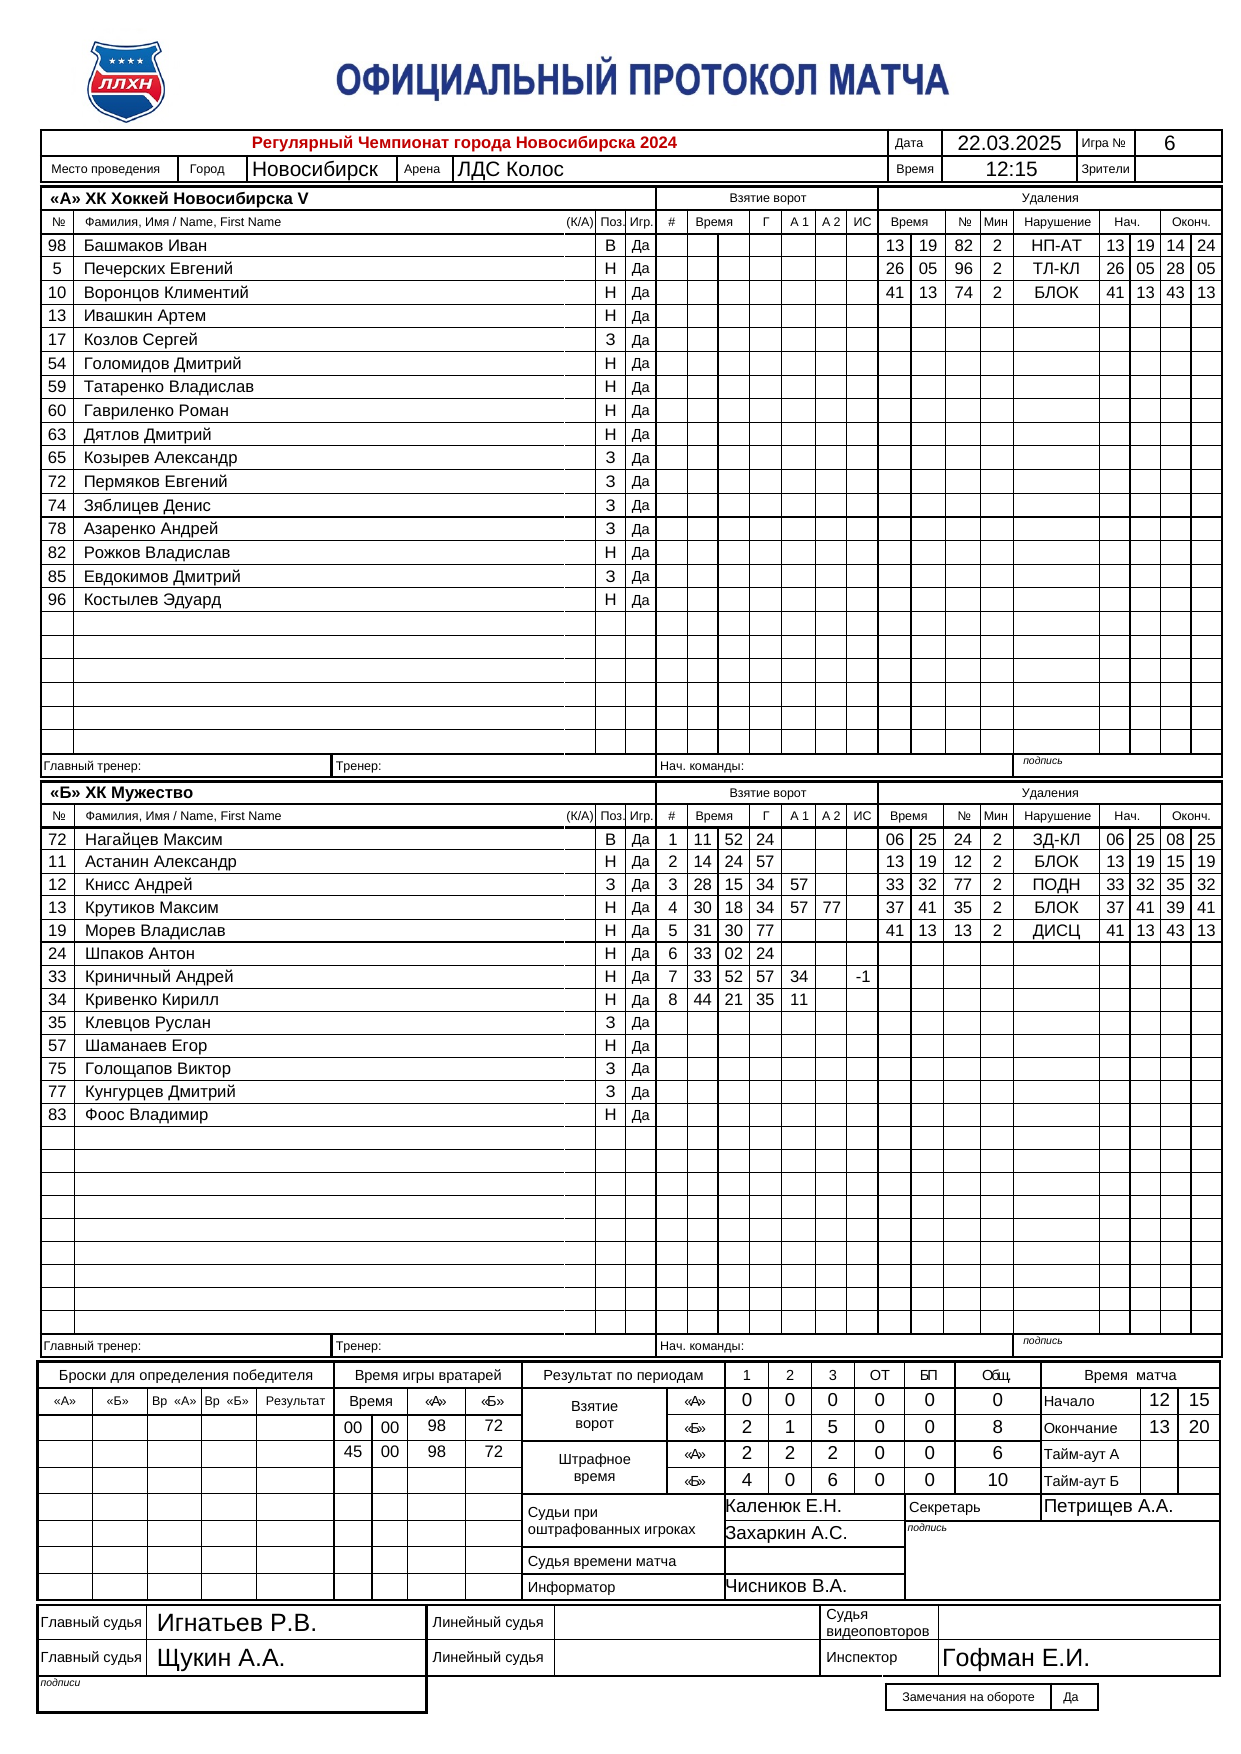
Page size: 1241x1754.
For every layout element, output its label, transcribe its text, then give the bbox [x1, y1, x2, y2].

table_cell [816, 707, 846, 729]
table_cell [750, 281, 781, 303]
table_cell Да [626, 541, 655, 564]
table_cell 39 [1161, 896, 1190, 918]
table_cell 77 [816, 896, 846, 918]
table_cell [750, 518, 781, 540]
table_cell [657, 518, 687, 540]
table_cell 35 [1161, 874, 1190, 895]
table_header 22.03.2025 [943, 131, 1076, 155]
table_cell [750, 659, 781, 682]
table_cell [75, 1219, 564, 1241]
table_cell [912, 541, 945, 564]
table_cell [750, 612, 781, 634]
table_cell [335, 1574, 371, 1599]
table_cell [42, 612, 73, 634]
table_cell [944, 1219, 980, 1241]
table_cell [565, 707, 595, 729]
table_cell 13 [912, 281, 945, 303]
table_cell [719, 376, 749, 398]
table_cell [626, 612, 655, 634]
table_cell [782, 305, 815, 327]
table_cell 24 [42, 943, 74, 964]
table_cell 45 [335, 1441, 371, 1467]
table_cell [816, 850, 846, 872]
table_cell [719, 305, 749, 327]
table_cell [657, 281, 687, 303]
table_cell [912, 470, 945, 493]
table_cell [750, 470, 781, 493]
table_cell [816, 423, 846, 445]
table_cell [657, 1265, 687, 1287]
table_cell Фоос Владимир [75, 1104, 564, 1126]
table_cell [912, 707, 945, 729]
table_cell [750, 588, 781, 611]
table_cell [847, 1242, 877, 1264]
table_cell [1131, 730, 1160, 753]
table_cell 13 [1141, 1415, 1177, 1440]
table_cell З [596, 565, 625, 587]
table_cell [1192, 1173, 1221, 1195]
table_cell [719, 1012, 749, 1033]
table_cell [1192, 541, 1221, 564]
table_cell [688, 328, 717, 351]
table_cell [782, 565, 815, 587]
table_cell [847, 1012, 877, 1033]
table_cell [428, 1677, 882, 1711]
table_cell [912, 352, 945, 374]
table_cell [202, 1468, 256, 1493]
table_cell [565, 896, 595, 918]
table_cell [202, 1547, 256, 1573]
table_cell [782, 659, 815, 682]
table_cell [565, 1081, 595, 1103]
table_cell Инспектор [821, 1640, 938, 1675]
table_cell [75, 1196, 564, 1218]
table_cell Крутиков Максим [75, 896, 564, 918]
table_cell [912, 1265, 943, 1287]
table_cell [1100, 328, 1129, 351]
table_cell [1161, 612, 1190, 634]
table_cell [688, 541, 717, 564]
table_cell [657, 1311, 687, 1333]
table_cell [565, 423, 595, 445]
table_cell [1014, 636, 1099, 658]
table_cell 05 [912, 257, 945, 280]
table_cell 00 [373, 1416, 407, 1440]
table_cell 43 [1161, 920, 1190, 941]
table_cell [596, 1242, 625, 1264]
table_cell № [42, 805, 74, 826]
table_cell Нач. команды: [657, 1335, 1012, 1356]
table_cell [1131, 683, 1160, 706]
table_cell [816, 541, 846, 564]
table_cell 06 [879, 829, 910, 849]
table_cell З [596, 470, 625, 493]
table_cell Линейный судья [428, 1606, 554, 1639]
table_cell [202, 1494, 256, 1520]
table_cell 33 [42, 966, 74, 987]
table_cell 13 [1192, 281, 1221, 303]
table_cell [847, 423, 877, 445]
table_cell [847, 1219, 877, 1241]
table_cell [657, 1242, 687, 1264]
table_cell [257, 1468, 333, 1493]
table_cell [782, 1242, 815, 1264]
table_cell [1100, 1081, 1129, 1103]
table_cell [565, 399, 595, 422]
table_cell [688, 1288, 717, 1310]
table_cell [75, 1311, 564, 1333]
table_cell [719, 470, 749, 493]
table_cell [879, 1196, 910, 1218]
table_cell Рожков Владислав [74, 541, 564, 564]
table_cell [750, 1265, 781, 1287]
table_cell [719, 1035, 749, 1057]
table_cell [1131, 1196, 1160, 1218]
table_cell Город [179, 157, 246, 181]
table_cell [42, 1196, 74, 1218]
table_cell [782, 352, 815, 374]
table_cell 5 [42, 257, 73, 280]
table_cell Евдокимов Дмитрий [74, 565, 564, 587]
table_cell [42, 1288, 74, 1310]
table_cell [42, 1311, 74, 1333]
table_cell [565, 518, 595, 540]
table_cell 72 [466, 1416, 521, 1440]
table_cell [1014, 612, 1099, 634]
table_cell [750, 707, 781, 729]
table_cell [912, 1196, 943, 1218]
table_cell [1014, 518, 1099, 540]
table_cell Башмаков Иван [74, 235, 564, 256]
table_cell [1014, 1196, 1099, 1218]
table_cell Главный судья [39, 1606, 146, 1639]
table_cell [912, 328, 945, 351]
table_cell [912, 1035, 943, 1057]
table_cell [565, 989, 595, 1011]
table_cell [688, 1104, 717, 1126]
table_cell [944, 1311, 980, 1333]
table_cell [688, 376, 717, 398]
table_cell [879, 352, 910, 374]
table_cell Н [596, 281, 625, 303]
table_cell Захаркин А.С. [726, 1521, 904, 1546]
table_cell Да [626, 494, 655, 516]
table_cell [1161, 1288, 1190, 1310]
table_cell [1100, 1196, 1129, 1218]
table_cell [1192, 1288, 1221, 1310]
table_cell [335, 1494, 371, 1520]
table_cell [42, 659, 73, 682]
table_cell «А» [39, 1389, 92, 1413]
table_cell [1131, 588, 1160, 611]
table_cell [1014, 470, 1099, 493]
table_cell [944, 1173, 980, 1195]
table_cell 41 [1100, 920, 1129, 941]
table_cell 0 [905, 1415, 954, 1440]
table_cell [596, 707, 625, 729]
table_header Удаления [879, 188, 1221, 209]
table_cell 19 [42, 920, 74, 941]
table_cell [782, 943, 815, 964]
table_cell [626, 707, 655, 729]
table_cell [75, 1127, 564, 1149]
table_cell 41 [879, 281, 910, 303]
table_cell [879, 541, 910, 564]
table_cell 72 [466, 1441, 521, 1467]
table_cell [981, 1265, 1013, 1287]
table_cell 54 [42, 352, 73, 374]
table_cell [555, 1606, 819, 1639]
table_cell [555, 1640, 819, 1675]
table_cell А 1 [782, 211, 815, 233]
table_cell [879, 518, 910, 540]
table_cell [565, 1265, 595, 1287]
table_cell [74, 730, 564, 753]
table_cell [847, 399, 877, 422]
table_cell 13 [42, 896, 74, 918]
table_cell [879, 1311, 910, 1333]
table_cell [944, 1265, 980, 1287]
table_cell [565, 1035, 595, 1057]
table_cell З [596, 518, 625, 540]
table_cell [719, 518, 749, 540]
table_cell Козырев Александр [74, 446, 564, 469]
table_cell [335, 1547, 371, 1573]
table_cell [1131, 1035, 1160, 1057]
table_cell [42, 1242, 74, 1264]
table_header Взятие ворот [657, 188, 877, 209]
table_cell 34 [750, 874, 781, 895]
table_cell [981, 376, 1013, 398]
table_cell Начало [1042, 1389, 1140, 1413]
table_header БП [905, 1363, 954, 1387]
table_cell [1100, 352, 1129, 374]
table_cell [879, 1242, 910, 1264]
table_cell [1100, 305, 1129, 327]
table_cell 6 [657, 943, 687, 964]
table_cell Взятие ворот [523, 1389, 666, 1440]
table_cell 77 [750, 920, 781, 941]
table_cell [816, 1150, 846, 1172]
table_cell [202, 1416, 256, 1440]
table_cell [912, 423, 945, 445]
table_cell 0 [855, 1415, 904, 1440]
table_cell [1131, 305, 1160, 327]
table_cell [816, 305, 846, 327]
table_cell [1192, 989, 1221, 1011]
table_cell [879, 565, 910, 587]
table_cell 13 [879, 235, 910, 256]
table_cell [981, 446, 1013, 469]
table_cell Тренер: [333, 1335, 655, 1356]
table_cell Татаренко Владислав [74, 376, 564, 398]
table_cell Да [626, 257, 655, 280]
table_cell [782, 636, 815, 658]
table_cell Да [626, 565, 655, 587]
table_cell 2 [726, 1415, 768, 1440]
table_cell 19 [912, 235, 945, 256]
table_cell [944, 966, 980, 987]
table_cell [1161, 494, 1190, 516]
table_cell [657, 305, 687, 327]
table_cell [688, 257, 717, 280]
table_cell [912, 565, 945, 587]
table_cell [565, 829, 595, 849]
table_cell [373, 1521, 407, 1546]
table_header Время матча [1042, 1363, 1219, 1387]
table_cell подпись [1014, 1335, 1221, 1356]
table_cell [981, 659, 1013, 682]
table_cell [782, 1081, 815, 1103]
table_cell [981, 1150, 1013, 1172]
table_cell [981, 1104, 1013, 1126]
table_cell [782, 612, 815, 634]
table_cell 20 [1179, 1415, 1219, 1440]
table_cell [1131, 1242, 1160, 1264]
table_cell [688, 1219, 717, 1241]
table_cell [626, 1311, 655, 1333]
table_cell [946, 565, 980, 587]
table_cell [1161, 1081, 1190, 1103]
table_cell [1131, 1104, 1160, 1126]
table_cell [1131, 1012, 1160, 1033]
table_cell [1192, 352, 1221, 374]
table_cell [981, 1311, 1013, 1333]
table_cell [1192, 376, 1221, 398]
table_cell З [596, 1081, 625, 1103]
table_cell [565, 874, 595, 895]
table_cell Зрители [1078, 157, 1134, 181]
table_cell [1161, 588, 1190, 611]
table_cell [688, 636, 717, 658]
table_header 1 [726, 1363, 768, 1387]
table_cell [719, 1196, 749, 1218]
table_cell [1131, 989, 1160, 1011]
table_cell [565, 588, 595, 611]
table_cell 31 [688, 920, 717, 941]
table_cell [39, 1574, 92, 1599]
table_cell 11 [42, 850, 74, 872]
table_cell «Б» [668, 1415, 724, 1440]
table_cell [981, 1219, 1013, 1241]
table_cell подпись [1014, 755, 1221, 776]
table_cell [946, 470, 980, 493]
table_cell [879, 612, 910, 634]
table_cell [688, 1058, 717, 1079]
table_cell 05 [1192, 257, 1221, 280]
table_cell 0 [769, 1468, 811, 1493]
table_cell [657, 1012, 687, 1033]
table_cell [1100, 612, 1129, 634]
table_cell В [596, 829, 625, 849]
table_cell [944, 1196, 980, 1218]
table_cell [816, 1035, 846, 1057]
table_cell ИС [847, 211, 877, 233]
table_cell [816, 943, 846, 964]
table_cell [847, 896, 877, 918]
table_cell [75, 1242, 564, 1264]
table_cell [1192, 565, 1221, 587]
table_cell [1192, 1035, 1221, 1057]
table_cell [565, 565, 595, 587]
table_cell [750, 1288, 781, 1310]
table_cell [847, 281, 877, 303]
table_cell [1131, 1288, 1160, 1310]
table_cell Информатор [523, 1575, 724, 1599]
table_cell [565, 966, 595, 987]
table_cell [688, 1196, 717, 1218]
table_cell 13 [1100, 235, 1129, 256]
table_cell 25 [1131, 829, 1160, 849]
table_cell [912, 636, 945, 658]
table_cell [719, 1081, 749, 1103]
table_cell [1131, 1081, 1160, 1103]
table_cell [466, 1574, 521, 1599]
table_cell [879, 989, 910, 1011]
table_cell [1192, 494, 1221, 516]
table_cell [879, 1035, 910, 1057]
table_cell [912, 1242, 943, 1264]
table_cell З [596, 328, 625, 351]
table_cell 85 [42, 565, 73, 587]
table_cell [981, 943, 1013, 964]
table_cell Козлов Сергей [74, 328, 564, 351]
table_cell 2 [981, 829, 1013, 849]
table_cell [148, 1441, 201, 1467]
table_cell 57 [750, 850, 781, 872]
table_cell [626, 730, 655, 753]
table_cell [946, 494, 980, 516]
table_cell 2 [981, 874, 1013, 895]
table_cell подпись [906, 1522, 1219, 1599]
table_cell [657, 1127, 687, 1149]
table_cell [719, 636, 749, 658]
table_cell Клевцов Руслан [75, 1012, 564, 1033]
table_cell [596, 1127, 625, 1149]
table_header Броски для определения победителя [39, 1363, 333, 1387]
table_cell 33 [688, 966, 717, 987]
table_cell [1131, 636, 1160, 658]
table_cell 19 [1192, 850, 1221, 872]
table_cell [1100, 1035, 1129, 1057]
table_cell [847, 683, 877, 706]
table_cell 77 [42, 1081, 74, 1103]
table_cell [565, 446, 595, 469]
table_cell Да [626, 518, 655, 540]
table_cell [626, 1288, 655, 1310]
table_cell [1100, 518, 1129, 540]
table_cell [750, 1012, 781, 1033]
table_cell [816, 352, 846, 374]
table_cell [1100, 1058, 1129, 1079]
table_cell [688, 470, 717, 493]
table_cell [750, 423, 781, 445]
table_cell [1100, 588, 1129, 611]
table_cell [1192, 1058, 1221, 1079]
table_cell [879, 588, 910, 611]
table_cell 19 [1131, 850, 1160, 872]
table_cell [879, 494, 910, 516]
table_cell [816, 683, 846, 706]
table_cell [946, 376, 980, 398]
table_cell [565, 612, 595, 634]
table_cell [847, 1196, 877, 1218]
table_cell [782, 850, 815, 872]
table_cell [1100, 966, 1129, 987]
table_cell [688, 1265, 717, 1287]
table_cell Да [626, 829, 655, 849]
table_cell [719, 352, 749, 374]
table_cell 15 [719, 874, 749, 895]
table_cell [816, 1058, 846, 1079]
table_cell [816, 1219, 846, 1241]
table_cell [847, 1288, 877, 1310]
table_cell Игр. [626, 805, 655, 826]
table_cell [912, 1150, 943, 1172]
table_cell 57 [782, 896, 815, 918]
table_cell [74, 683, 564, 706]
table_cell [1131, 352, 1160, 374]
table_cell [1161, 943, 1190, 964]
table_cell Книсс Андрей [75, 874, 564, 895]
table_cell [719, 423, 749, 445]
table_cell [981, 1173, 1013, 1195]
table_cell [657, 659, 687, 682]
table_cell [816, 966, 846, 987]
table_cell [944, 1081, 980, 1103]
table_cell Главный судья [39, 1640, 146, 1675]
table_cell 13 [42, 305, 73, 327]
table_cell [782, 376, 815, 398]
table_cell БЛОК [1014, 850, 1099, 872]
table_cell [1014, 1173, 1099, 1195]
table_cell [719, 659, 749, 682]
table_cell [1161, 305, 1190, 327]
table_cell [946, 518, 980, 540]
table_cell 2 [981, 281, 1013, 303]
table_cell [1100, 1173, 1129, 1195]
table_cell [1192, 943, 1221, 964]
table_cell Нач. [1100, 805, 1160, 826]
table_cell Н [596, 588, 625, 611]
table_cell «А» [408, 1389, 465, 1413]
table_cell 35 [750, 989, 781, 1011]
table_cell Мин [981, 805, 1013, 826]
table_cell Нач. команды: [657, 755, 1012, 776]
table_cell [816, 1311, 846, 1333]
table_cell № [42, 211, 73, 233]
table_cell [912, 659, 945, 682]
table_cell 0 [855, 1442, 904, 1467]
table_cell [1161, 328, 1190, 351]
table_cell [981, 1035, 1013, 1057]
table_cell [816, 829, 846, 849]
table_cell [782, 423, 815, 445]
table_cell 15 [1161, 850, 1190, 872]
table_cell [750, 541, 781, 564]
table_cell [626, 1173, 655, 1195]
table_cell [816, 470, 846, 493]
table_cell [1014, 943, 1099, 964]
table_cell [981, 588, 1013, 611]
table_cell [1161, 966, 1190, 987]
table_cell [1014, 1242, 1099, 1264]
table_cell Да [626, 328, 655, 351]
table_cell [565, 1173, 595, 1195]
table_cell 14 [1161, 235, 1190, 256]
table_cell [750, 257, 781, 280]
table_cell [912, 1127, 943, 1149]
table_cell [657, 1035, 687, 1057]
table_cell [816, 565, 846, 587]
table_cell [879, 1058, 910, 1079]
table_cell [596, 1173, 625, 1195]
table_cell 1 [657, 829, 687, 849]
table_cell [847, 1081, 877, 1103]
table_cell 96 [42, 588, 73, 611]
table_cell [1100, 1311, 1129, 1333]
table_cell [750, 494, 781, 516]
table_cell [626, 636, 655, 658]
table_cell 13 [1100, 850, 1129, 872]
table_cell [626, 1196, 655, 1218]
table_cell [879, 730, 910, 753]
table_cell [782, 1219, 815, 1241]
table_cell [257, 1547, 333, 1573]
table_cell -1 [847, 966, 877, 987]
table_cell 59 [42, 376, 73, 398]
table_cell [408, 1468, 465, 1493]
table_cell 74 [946, 281, 980, 303]
table_cell 72 [42, 829, 74, 849]
table_cell [148, 1574, 201, 1599]
table_cell 19 [912, 850, 943, 872]
table_cell [879, 446, 910, 469]
table_cell [719, 683, 749, 706]
table_cell 25 [1192, 829, 1221, 849]
table_cell [847, 1035, 877, 1057]
table_cell [944, 1058, 980, 1079]
table_cell Н [596, 1035, 625, 1057]
table_cell [981, 707, 1013, 729]
table_cell 74 [42, 494, 73, 516]
table_cell [981, 1012, 1013, 1033]
table_cell [912, 1058, 943, 1079]
table_cell [408, 1494, 465, 1520]
table_cell Гавриленко Роман [74, 399, 564, 422]
table_cell [596, 730, 625, 753]
table_cell [782, 518, 815, 540]
table_cell [565, 920, 595, 941]
table_cell [657, 1081, 687, 1103]
table_cell [74, 612, 564, 634]
table_cell 0 [855, 1468, 904, 1493]
table_cell [657, 1104, 687, 1126]
table_cell Время [879, 211, 945, 233]
table_cell 82 [42, 541, 73, 564]
table_cell [1161, 1127, 1190, 1149]
table_cell Арена [398, 157, 452, 181]
table_cell [1100, 1242, 1129, 1264]
table_cell [981, 966, 1013, 987]
table_cell [816, 920, 846, 941]
table_cell ЛДС Колос [454, 157, 887, 181]
table_cell [688, 683, 717, 706]
table_cell [816, 588, 846, 611]
table_cell [782, 235, 815, 256]
table_cell Н [596, 399, 625, 422]
table_cell [74, 659, 564, 682]
table_cell Г [750, 805, 781, 826]
table_cell [782, 1288, 815, 1310]
table_cell [657, 423, 687, 445]
table_cell 44 [688, 989, 717, 1011]
table_cell 1 [769, 1415, 811, 1440]
table_cell [1100, 399, 1129, 422]
table_cell 8 [657, 989, 687, 1011]
table_cell [1014, 1081, 1099, 1103]
table_cell [944, 989, 980, 1011]
table_cell [1100, 1127, 1129, 1149]
table_cell Криничный Андрей [75, 966, 564, 987]
table_cell З [596, 446, 625, 469]
table_cell [657, 730, 687, 753]
table_cell [1100, 1288, 1129, 1310]
table_cell [1141, 1468, 1177, 1493]
table_header Общ. [956, 1363, 1040, 1387]
table_header Время игры вратарей [335, 1363, 521, 1387]
table_cell З [596, 1058, 625, 1079]
table_cell [1131, 1058, 1160, 1079]
table_cell «А» [668, 1442, 724, 1467]
table_cell [657, 1196, 687, 1218]
table_cell 5 [812, 1415, 854, 1440]
table_cell [946, 541, 980, 564]
table_cell [912, 1219, 943, 1241]
table_cell Да [626, 352, 655, 374]
table_cell [981, 352, 1013, 374]
table_cell [944, 1150, 980, 1172]
table_cell [1192, 1311, 1221, 1333]
table_cell 24 [944, 829, 980, 849]
table_cell 75 [42, 1058, 74, 1079]
table_cell 98 [42, 235, 73, 256]
table_cell Вр «А» [148, 1389, 201, 1413]
table_cell Морев Владислав [75, 920, 564, 941]
table_cell [688, 707, 717, 729]
table_cell [879, 707, 910, 729]
table_cell [657, 257, 687, 280]
table_cell ТЛ-КЛ [1014, 257, 1099, 280]
table_header Замечания на обороте [887, 1685, 1050, 1709]
table_cell [782, 470, 815, 493]
table_cell [1131, 612, 1160, 634]
table_header 2 [769, 1363, 811, 1387]
table_cell [1161, 1196, 1190, 1218]
table_cell 43 [1161, 281, 1190, 303]
table_cell Шпаков Антон [75, 943, 564, 964]
table_cell [847, 470, 877, 493]
table_cell [93, 1468, 147, 1493]
table_cell [816, 399, 846, 422]
table_cell [782, 446, 815, 469]
table_cell 78 [42, 518, 73, 540]
table_cell Да [626, 399, 655, 422]
table_cell [1100, 1150, 1129, 1172]
table_cell [719, 588, 749, 611]
table_cell 82 [946, 235, 980, 256]
table_cell [688, 1127, 717, 1149]
table_cell [75, 1265, 564, 1287]
table_cell [1014, 328, 1099, 351]
table_cell Окончание [1042, 1415, 1140, 1440]
table_cell Н [596, 943, 625, 964]
table_cell [373, 1547, 407, 1573]
table_cell [1161, 1012, 1190, 1033]
table_cell Да [626, 850, 655, 872]
table_cell [565, 1311, 595, 1333]
table_cell [42, 1219, 74, 1241]
table_cell [565, 1058, 595, 1079]
table_cell [782, 399, 815, 422]
table_cell [74, 707, 564, 729]
table_cell [750, 305, 781, 327]
table_cell [1100, 541, 1129, 564]
table_cell [657, 235, 687, 256]
table_cell [847, 850, 877, 872]
table_cell Время [335, 1389, 407, 1413]
table_cell Да [626, 896, 655, 918]
table_cell [981, 1288, 1013, 1310]
table_cell Время [688, 805, 749, 826]
table_cell Да [626, 235, 655, 256]
table_cell Результат [257, 1389, 333, 1413]
table_cell Зяблицев Денис [74, 494, 564, 516]
table_cell [912, 518, 945, 540]
table_cell 13 [912, 920, 943, 941]
table_cell [42, 683, 73, 706]
table_cell [1131, 1150, 1160, 1172]
table_cell [879, 328, 910, 351]
table_cell 32 [1131, 874, 1160, 895]
table_cell [1161, 541, 1190, 564]
table_cell [657, 470, 687, 493]
table_cell 41 [1100, 281, 1129, 303]
table_cell 13 [1131, 920, 1160, 941]
table_cell [1192, 966, 1221, 987]
table_cell [719, 612, 749, 634]
table_cell [719, 1058, 749, 1079]
table_cell 13 [944, 920, 980, 941]
table_cell 7 [657, 966, 687, 987]
table_cell Да [626, 376, 655, 398]
table_cell [657, 1150, 687, 1172]
table_cell 2 [981, 850, 1013, 872]
table_cell [688, 446, 717, 469]
table_cell А 2 [816, 805, 846, 826]
table_cell [1161, 730, 1190, 753]
table_cell [596, 612, 625, 634]
table_cell [816, 612, 846, 634]
table_cell [912, 943, 943, 964]
table_cell [596, 1150, 625, 1172]
table_cell 34 [42, 989, 74, 1011]
table_cell [816, 235, 846, 256]
table_cell 0 [905, 1389, 954, 1413]
table_cell [1100, 1265, 1129, 1287]
table_cell Азаренко Андрей [74, 518, 564, 540]
table_cell Оконч. [1161, 805, 1221, 826]
table_cell [816, 281, 846, 303]
table_cell [1014, 707, 1099, 729]
table_cell 34 [782, 966, 815, 987]
table_cell [879, 305, 910, 327]
table_cell Главный тренер: [42, 755, 330, 776]
table_cell [750, 1127, 781, 1149]
table_cell [847, 874, 877, 895]
table_cell [879, 1288, 910, 1310]
table_cell [657, 1173, 687, 1195]
table_cell Фамилия, Имя / Name, First Name [74, 211, 565, 233]
table_cell [1131, 376, 1160, 398]
table_cell [750, 1219, 781, 1241]
table_cell [816, 446, 846, 469]
table_cell [688, 281, 717, 303]
table_cell [1192, 707, 1221, 729]
table_cell [1192, 683, 1221, 706]
table_cell 77 [944, 874, 980, 895]
table_cell [816, 1196, 846, 1218]
table_cell [596, 683, 625, 706]
table_cell [1131, 541, 1160, 564]
table_cell Чисников В.А. [726, 1575, 904, 1599]
table_cell [1100, 494, 1129, 516]
table_cell Н [596, 352, 625, 374]
table_cell [750, 446, 781, 469]
table_cell 10 [42, 281, 73, 303]
table_cell 35 [42, 1012, 74, 1033]
table_cell [335, 1468, 371, 1493]
table_cell 25 [912, 829, 943, 849]
table_cell [782, 730, 815, 753]
table_cell [847, 541, 877, 564]
table_cell Н [596, 423, 625, 445]
table_header Да [1052, 1685, 1097, 1709]
table_cell Игнатьев Р.В. [147, 1606, 425, 1639]
table_cell [912, 612, 945, 634]
table_cell [944, 1104, 980, 1126]
table_cell [883, 1677, 1220, 1681]
table_cell Да [626, 1012, 655, 1033]
table_cell [42, 636, 73, 658]
table_cell [816, 659, 846, 682]
table_cell [847, 446, 877, 469]
table_cell [847, 829, 877, 849]
table_cell [719, 707, 749, 729]
table_cell [1014, 1311, 1099, 1333]
table_cell [565, 281, 595, 303]
table_cell [688, 659, 717, 682]
table_cell 2 [981, 920, 1013, 941]
table_cell Н [596, 257, 625, 280]
table_cell [1014, 659, 1099, 682]
table_cell [565, 1219, 595, 1241]
table_cell [42, 730, 73, 753]
table_cell [719, 1288, 749, 1310]
table_cell [596, 1219, 625, 1241]
table_cell [719, 399, 749, 422]
table_cell [879, 1173, 910, 1195]
table_cell [782, 1311, 815, 1333]
table_cell 28 [688, 874, 717, 895]
table_cell [719, 257, 749, 280]
table_cell 14 [688, 850, 717, 872]
table_cell Нарушение [1014, 211, 1099, 233]
table_cell # [657, 211, 687, 233]
table_cell [847, 588, 877, 611]
table_cell [1192, 730, 1221, 753]
table_cell 35 [944, 896, 980, 918]
table_cell [816, 257, 846, 280]
table_cell [879, 470, 910, 493]
table_cell [981, 989, 1013, 1011]
table_cell Голомидов Дмитрий [74, 352, 564, 374]
table_cell [1014, 446, 1099, 469]
table_cell [657, 1219, 687, 1241]
table_cell 3 [657, 874, 687, 895]
table_cell Да [626, 470, 655, 493]
table_cell [816, 1081, 846, 1103]
table_cell Да [626, 1035, 655, 1057]
table_header ОТ [855, 1363, 904, 1387]
table_cell [688, 588, 717, 611]
table_cell [750, 636, 781, 658]
table_cell 0 [905, 1442, 954, 1467]
table_cell [596, 1288, 625, 1310]
table_cell [981, 1127, 1013, 1149]
table_cell [981, 1058, 1013, 1079]
table_cell [912, 1173, 943, 1195]
table_cell [946, 707, 980, 729]
table_cell [1131, 1265, 1160, 1287]
table_cell [1014, 683, 1099, 706]
table_cell (К/А) [565, 211, 595, 233]
table_cell [688, 399, 717, 422]
table_cell 2 [769, 1442, 811, 1467]
table_cell [981, 1081, 1013, 1103]
table_cell [912, 446, 945, 469]
table_cell [657, 707, 687, 729]
table_cell [981, 1196, 1013, 1218]
table_cell З [596, 874, 625, 895]
table_cell [912, 1311, 943, 1333]
table_cell [257, 1521, 333, 1546]
table_cell [42, 707, 73, 729]
table_cell 33 [688, 943, 717, 964]
table_header Взятие ворот [657, 783, 877, 803]
table_cell 32 [1192, 874, 1221, 895]
table_cell 83 [42, 1104, 74, 1126]
table_cell [912, 376, 945, 398]
table_cell [1014, 1012, 1099, 1033]
table_cell [202, 1441, 256, 1467]
table_cell [1014, 1127, 1099, 1149]
table_cell [1192, 1265, 1221, 1287]
table_cell [335, 1521, 371, 1546]
table_cell [944, 1127, 980, 1149]
table_cell 08 [1161, 829, 1190, 849]
table_cell [782, 281, 815, 303]
table_cell [596, 1196, 625, 1218]
table_cell [719, 1150, 749, 1172]
table_cell [847, 328, 877, 351]
table_cell [912, 1081, 943, 1103]
table_cell [148, 1521, 201, 1546]
table_cell [981, 730, 1013, 753]
table_cell [816, 1104, 846, 1126]
table_cell [750, 328, 781, 351]
table_cell [912, 305, 945, 327]
table_cell [466, 1468, 521, 1493]
table_cell 32 [912, 874, 943, 895]
table_cell [879, 1104, 910, 1126]
table_cell Да [626, 1081, 655, 1103]
table_cell [565, 1196, 595, 1218]
table_cell [1100, 659, 1129, 682]
table_cell 10 [956, 1468, 1040, 1493]
table_cell [39, 1494, 92, 1520]
table_cell [257, 1574, 333, 1599]
table_cell Г [750, 211, 781, 233]
table_cell 2 [657, 850, 687, 872]
table_cell [1014, 730, 1099, 753]
table_cell [565, 257, 595, 280]
table_cell [1161, 352, 1190, 374]
table_cell [816, 376, 846, 398]
table_header Дата [889, 131, 941, 155]
table_cell Да [626, 874, 655, 895]
table_cell [688, 1035, 717, 1057]
table_cell Н [596, 541, 625, 564]
table_cell [148, 1416, 201, 1440]
table_cell [750, 352, 781, 374]
table_cell [847, 376, 877, 398]
table_cell [565, 1012, 595, 1033]
table_cell [816, 636, 846, 658]
table_cell [688, 352, 717, 374]
table_cell [847, 920, 877, 941]
table_cell [1161, 446, 1190, 469]
table_cell Гофман Е.И. [939, 1640, 1219, 1675]
table_cell [596, 659, 625, 682]
table_cell 12 [944, 850, 980, 872]
table_cell [782, 257, 815, 280]
table_cell [847, 494, 877, 516]
table_cell подписи [39, 1677, 425, 1711]
table_cell Пермяков Евгений [74, 470, 564, 493]
table_cell [1100, 730, 1129, 753]
table_cell Поз. [596, 805, 625, 826]
table_cell 41 [1192, 896, 1221, 918]
table_cell [373, 1468, 407, 1493]
table_cell [1014, 1265, 1099, 1287]
table_cell [688, 1242, 717, 1264]
table_cell 24 [750, 943, 781, 964]
table_cell Кривенко Кирилл [75, 989, 564, 1011]
table_cell [912, 989, 943, 1011]
table_cell [750, 1173, 781, 1195]
table_cell [688, 1081, 717, 1103]
table_cell Да [626, 446, 655, 469]
table_cell [657, 494, 687, 516]
table_cell [1192, 612, 1221, 634]
table_cell Да [626, 1104, 655, 1126]
table_cell [466, 1547, 521, 1573]
table_cell 30 [688, 896, 717, 918]
table_cell [1192, 1104, 1221, 1126]
table_cell [1131, 446, 1160, 469]
table_cell [847, 943, 877, 964]
table_cell [879, 1012, 910, 1033]
table_cell [596, 1311, 625, 1333]
table_cell [93, 1441, 147, 1467]
table_cell № [944, 805, 980, 826]
table_cell [39, 1441, 92, 1467]
table_cell [1161, 1150, 1190, 1172]
table_cell [565, 659, 595, 682]
table_cell [847, 235, 877, 256]
table_cell [148, 1468, 201, 1493]
table_cell [1014, 989, 1099, 1011]
table_cell Нарушение [1014, 805, 1099, 826]
table_cell [688, 423, 717, 445]
table_cell 41 [912, 896, 943, 918]
table_cell 13 [1192, 920, 1221, 941]
table_cell [148, 1547, 201, 1573]
table_cell 12:15 [943, 157, 1076, 181]
table_cell [750, 1311, 781, 1333]
table_cell [782, 1058, 815, 1079]
table_cell 2 [981, 896, 1013, 918]
table_cell 52 [719, 966, 749, 987]
table_cell [565, 683, 595, 706]
table_cell [879, 423, 910, 445]
table_cell 30 [719, 920, 749, 941]
table_cell [688, 305, 717, 327]
table_cell [565, 850, 595, 872]
table_cell [847, 518, 877, 540]
table_cell [847, 1150, 877, 1172]
table_cell А 2 [816, 211, 846, 233]
table_cell Оконч. [1161, 211, 1221, 233]
table_cell Вр «Б» [202, 1389, 256, 1413]
table_cell 6 [812, 1468, 854, 1493]
table_cell [946, 423, 980, 445]
table_cell [719, 446, 749, 469]
table_cell 98 [408, 1441, 465, 1467]
table_cell Да [626, 305, 655, 327]
table_header Результат по периодам [523, 1363, 724, 1387]
table_cell [39, 1521, 92, 1546]
table_cell БЛОК [1014, 281, 1099, 303]
table_cell [1100, 636, 1129, 658]
table_cell [946, 305, 980, 327]
table_cell [1179, 1441, 1219, 1467]
table_cell «Б » [466, 1389, 521, 1413]
table_cell 41 [879, 920, 910, 941]
table_cell [1100, 707, 1129, 729]
table_cell [1161, 1219, 1190, 1241]
table_cell [657, 446, 687, 469]
table_cell [1100, 943, 1129, 964]
table_cell [1100, 423, 1129, 445]
table_cell [1014, 423, 1099, 445]
table_cell [719, 1311, 749, 1333]
table_cell [719, 1173, 749, 1195]
table_cell [1161, 423, 1190, 445]
table_cell 33 [1100, 874, 1129, 895]
table_cell [39, 1416, 92, 1440]
table_cell [1014, 1058, 1099, 1079]
table_cell [1141, 1441, 1177, 1467]
table_cell [1100, 565, 1129, 587]
table_cell [1192, 1219, 1221, 1241]
table_cell [1161, 518, 1190, 540]
table_cell [782, 920, 815, 941]
table_cell [657, 565, 687, 587]
table_cell [879, 636, 910, 658]
table_cell [1014, 541, 1099, 564]
table_cell [879, 1150, 910, 1172]
table_cell ЗД-КЛ [1014, 829, 1099, 849]
table_cell 0 [956, 1389, 1040, 1413]
table_cell [782, 683, 815, 706]
table_cell [782, 1265, 815, 1287]
table_cell [1192, 328, 1221, 351]
table_cell [657, 683, 687, 706]
table_cell [688, 1150, 717, 1172]
table_cell 0 [769, 1389, 811, 1413]
table_cell [750, 1104, 781, 1126]
table_cell [847, 352, 877, 374]
table_cell [912, 966, 943, 987]
table_cell [75, 1288, 564, 1310]
table_cell [1131, 1219, 1160, 1241]
table_cell [565, 636, 595, 658]
table_cell [816, 989, 846, 1011]
table_cell [657, 1058, 687, 1079]
table_cell [782, 1035, 815, 1057]
table_cell [1161, 376, 1190, 398]
table_cell [719, 1127, 749, 1149]
table_cell [719, 281, 749, 303]
table_cell 98 [408, 1416, 465, 1440]
table_cell 05 [1131, 257, 1160, 280]
table_cell [946, 328, 980, 351]
table_cell 6 [956, 1442, 1040, 1467]
table_cell [202, 1521, 256, 1546]
table_cell [946, 399, 980, 422]
table_cell [981, 565, 1013, 587]
table_cell [39, 1468, 92, 1493]
table_cell [879, 683, 910, 706]
table_cell [596, 1265, 625, 1287]
table_cell 12 [1141, 1389, 1177, 1413]
table_cell [565, 943, 595, 964]
table_cell [912, 683, 945, 706]
table_cell 33 [879, 874, 910, 895]
table_cell Н [596, 305, 625, 327]
table_cell [408, 1547, 465, 1573]
table_cell [1100, 1219, 1129, 1241]
table_cell [93, 1416, 147, 1440]
table_cell [565, 470, 595, 493]
table_cell Секретарь [906, 1495, 1040, 1520]
table_cell [75, 1173, 564, 1195]
table_cell 24 [1192, 235, 1221, 256]
table_cell 57 [42, 1035, 74, 1057]
table_cell [847, 257, 877, 280]
table_cell [1192, 1081, 1221, 1103]
table_cell [1014, 352, 1099, 374]
table_cell [1161, 636, 1190, 658]
table_cell [981, 305, 1013, 327]
table_cell [782, 328, 815, 351]
table_cell [1131, 659, 1160, 682]
table_cell [981, 399, 1013, 422]
table_cell [1161, 399, 1190, 422]
table_cell [782, 1127, 815, 1149]
table_cell [912, 1288, 943, 1310]
table_cell [879, 1219, 910, 1241]
table_cell [782, 588, 815, 611]
table_cell 5 [657, 920, 687, 941]
table_cell [1014, 376, 1099, 398]
table_cell [879, 399, 910, 422]
table_cell Тренер: [333, 755, 655, 776]
table_cell Судьи при оштрафованных игроках [523, 1495, 724, 1546]
table_cell [782, 1150, 815, 1172]
table_cell В [596, 235, 625, 256]
table_cell 00 [335, 1416, 371, 1440]
table_cell 2 [726, 1442, 768, 1467]
table_cell [946, 683, 980, 706]
table_cell [847, 612, 877, 634]
table_cell 13 [879, 850, 910, 872]
table_cell [626, 1127, 655, 1149]
table_cell [626, 1219, 655, 1241]
table_cell [1131, 943, 1160, 964]
table_cell ДИСЦ [1014, 920, 1099, 941]
table_cell 8 [956, 1415, 1040, 1440]
table_cell [1161, 1173, 1190, 1195]
table_cell Поз. [596, 211, 625, 233]
table_cell [1192, 423, 1221, 445]
table_cell [847, 730, 877, 753]
table_cell [1161, 707, 1190, 729]
table_cell [981, 541, 1013, 564]
table_cell [1014, 1288, 1099, 1310]
table_cell [946, 730, 980, 753]
table_cell [981, 636, 1013, 658]
table_cell З [596, 1012, 625, 1033]
table_cell [1161, 565, 1190, 587]
table_cell Шаманаев Егор [75, 1035, 564, 1057]
table_cell [1014, 588, 1099, 611]
table_cell [750, 235, 781, 256]
table_cell [1161, 470, 1190, 493]
table_cell 4 [657, 896, 687, 918]
table_cell 63 [42, 423, 73, 445]
table_cell [688, 612, 717, 634]
table_cell [981, 683, 1013, 706]
table_cell 2 [981, 257, 1013, 280]
table_cell [657, 399, 687, 422]
table_cell [816, 328, 846, 351]
table_cell [816, 1265, 846, 1287]
table_cell [912, 1104, 943, 1126]
table_cell [565, 730, 595, 753]
table_cell 65 [42, 446, 73, 469]
table_cell [1161, 1104, 1190, 1126]
table_cell [688, 565, 717, 587]
table_cell [750, 1196, 781, 1218]
table_cell [719, 1265, 749, 1287]
table_cell Нагайцев Максим [75, 829, 564, 849]
table_cell [1131, 1311, 1160, 1333]
table_cell Н [596, 850, 625, 872]
table_cell Судья времени матча [523, 1548, 724, 1573]
table_cell [750, 730, 781, 753]
table_cell [1014, 1150, 1099, 1172]
picture [5, 28, 1179, 129]
table_cell Н [596, 376, 625, 398]
table_cell Да [626, 920, 655, 941]
table_cell [1100, 683, 1129, 706]
table_cell [847, 1127, 877, 1149]
table_cell [657, 1288, 687, 1310]
table_cell [944, 1012, 980, 1033]
table_cell [1161, 989, 1190, 1011]
table_cell Дятлов Дмитрий [74, 423, 564, 445]
table_cell [816, 1173, 846, 1195]
table_cell Судья видеоповторов [821, 1606, 938, 1639]
table_cell [847, 565, 877, 587]
table_cell [565, 494, 595, 516]
table_cell [1136, 157, 1221, 181]
table_header 6 [1136, 131, 1221, 155]
table_cell [565, 305, 595, 327]
table_cell Тайм-аут Б [1042, 1468, 1140, 1493]
table_cell [981, 518, 1013, 540]
table_cell Фамилия, Имя / Name, First Name [75, 805, 565, 826]
table_cell [847, 1058, 877, 1079]
table_cell [719, 1219, 749, 1241]
table_cell 72 [42, 470, 73, 493]
table_cell [1131, 518, 1160, 540]
table_cell 41 [1131, 896, 1160, 918]
table_cell Штрафное время [523, 1442, 666, 1493]
table_cell [688, 1012, 717, 1033]
table_cell [257, 1494, 333, 1520]
table_cell [1192, 659, 1221, 682]
table_cell ПОДН [1014, 874, 1099, 895]
table_cell [565, 1104, 595, 1126]
table_cell 2 [812, 1442, 854, 1467]
table_cell [626, 1242, 655, 1264]
table_cell [750, 1242, 781, 1264]
table_cell Да [626, 1058, 655, 1079]
table_cell [1131, 423, 1160, 445]
table_cell [1192, 399, 1221, 422]
table_cell [1192, 305, 1221, 327]
table_cell [912, 588, 945, 611]
table_cell [93, 1494, 147, 1520]
table_cell Да [626, 281, 655, 303]
table_cell ИС [847, 805, 877, 826]
table_cell [981, 612, 1013, 634]
table_cell [879, 1127, 910, 1149]
table_cell [1192, 470, 1221, 493]
table_cell [816, 1242, 846, 1264]
table_cell [847, 636, 877, 658]
table_cell [1100, 376, 1129, 398]
table_cell Астанин Александр [75, 850, 564, 872]
table_cell [688, 518, 717, 540]
table_cell [39, 1547, 92, 1573]
table_cell [750, 1081, 781, 1103]
table_cell (К/А) [565, 805, 595, 826]
table_cell [719, 235, 749, 256]
table_cell [750, 376, 781, 398]
table_cell [726, 1548, 904, 1573]
table_cell [565, 328, 595, 351]
table_cell [1161, 1058, 1190, 1079]
table_cell [719, 730, 749, 753]
table_cell «А» [668, 1389, 724, 1413]
table_cell [847, 989, 877, 1011]
table_cell [657, 541, 687, 564]
table_cell [1131, 565, 1160, 587]
table_cell [719, 494, 749, 516]
table_cell Да [626, 989, 655, 1011]
table_cell [1100, 989, 1129, 1011]
table_cell 00 [373, 1441, 407, 1467]
table_cell [565, 1242, 595, 1264]
table_cell Главный тренер: [42, 1335, 330, 1356]
table_cell НП-АТ [1014, 235, 1099, 256]
table_cell 37 [1100, 896, 1129, 918]
table_cell [1179, 1468, 1219, 1493]
table_cell Н [596, 1104, 625, 1126]
table_cell [847, 1265, 877, 1287]
table_cell 34 [750, 896, 781, 918]
table_cell Н [596, 966, 625, 987]
table_cell [939, 1606, 1219, 1639]
table_cell [944, 1242, 980, 1264]
table_cell [879, 659, 910, 682]
table_cell [1161, 683, 1190, 706]
table_cell [879, 966, 910, 987]
table_cell [1192, 636, 1221, 658]
table_cell [408, 1574, 465, 1599]
table_cell «Б» [93, 1389, 147, 1413]
table_cell [1161, 1265, 1190, 1287]
table_header Удаления [879, 783, 1221, 803]
table_cell Место проведения [42, 157, 177, 181]
table_cell [981, 470, 1013, 493]
table_cell Нач. [1100, 211, 1160, 233]
table_cell [750, 1150, 781, 1172]
table_cell [816, 494, 846, 516]
table_cell 21 [719, 989, 749, 1011]
table_cell 2 [981, 235, 1013, 256]
table_cell 57 [782, 874, 815, 895]
table_cell 0 [905, 1468, 954, 1493]
table_cell 4 [726, 1468, 768, 1493]
table_cell [879, 1265, 910, 1287]
table_cell [565, 352, 595, 374]
table_cell [1192, 1242, 1221, 1264]
table_cell 02 [719, 943, 749, 964]
table_cell [1131, 707, 1160, 729]
table_cell 96 [946, 257, 980, 280]
table_cell [750, 1058, 781, 1079]
table_cell [719, 541, 749, 564]
table_cell [719, 1242, 749, 1264]
table_cell Да [626, 966, 655, 987]
table_cell [466, 1494, 521, 1520]
table_cell 13 [1131, 281, 1160, 303]
table_cell [1192, 588, 1221, 611]
table_cell [816, 518, 846, 540]
table_cell БЛОК [1014, 896, 1099, 918]
table_cell [1192, 1127, 1221, 1149]
table_cell [93, 1521, 147, 1546]
table_cell [688, 1173, 717, 1195]
table_cell 15 [1179, 1389, 1219, 1413]
table_cell [565, 541, 595, 564]
table_cell [626, 1265, 655, 1287]
table_cell [1131, 1127, 1160, 1149]
table_cell [93, 1574, 147, 1599]
table_cell [657, 612, 687, 634]
table_cell 18 [719, 896, 749, 918]
table_cell [782, 541, 815, 564]
table_cell [719, 565, 749, 587]
table_cell [782, 1196, 815, 1218]
table_cell [257, 1416, 333, 1440]
table_cell [912, 399, 945, 422]
table_cell [1161, 1035, 1190, 1057]
table_header Игра № [1078, 131, 1134, 155]
table_cell [782, 1173, 815, 1195]
table_header «Б» ХК Мужество [42, 783, 655, 803]
table_cell 57 [750, 966, 781, 987]
table_cell [1099, 1682, 1220, 1711]
table_cell [373, 1574, 407, 1599]
table_cell Воронцов Климентий [74, 281, 564, 303]
table_cell [847, 1173, 877, 1195]
table_cell 06 [1100, 829, 1129, 849]
table_cell [1161, 1242, 1190, 1264]
table_cell Кунгурцев Дмитрий [75, 1081, 564, 1103]
table_cell 37 [879, 896, 910, 918]
table_cell Н [596, 920, 625, 941]
table_cell [657, 636, 687, 658]
table_cell [847, 1311, 877, 1333]
table_cell 24 [750, 829, 781, 849]
table_cell [847, 659, 877, 682]
table_cell Да [626, 423, 655, 445]
table_cell [42, 1127, 74, 1149]
table_cell «Б» [668, 1468, 724, 1493]
table_cell 52 [719, 829, 749, 849]
table_cell [42, 1173, 74, 1195]
table_cell [946, 659, 980, 682]
table_cell Голощапов Виктор [75, 1058, 564, 1079]
table_cell 19 [1131, 235, 1160, 256]
table_cell [257, 1441, 333, 1467]
table_cell [719, 1104, 749, 1126]
table_cell [847, 305, 877, 327]
table_cell Мин [981, 211, 1013, 233]
table_cell [657, 328, 687, 351]
table_cell 60 [42, 399, 73, 422]
table_cell [74, 636, 564, 658]
table_cell [1131, 966, 1160, 987]
table_cell Да [626, 588, 655, 611]
table_cell [148, 1494, 201, 1520]
table_cell [879, 1081, 910, 1103]
table_cell [1100, 1012, 1129, 1033]
table_cell Игр. [626, 211, 655, 233]
table_cell [946, 446, 980, 469]
table_cell [565, 1150, 595, 1172]
table_cell 0 [855, 1389, 904, 1413]
table_cell [946, 612, 980, 634]
table_cell [816, 1288, 846, 1310]
table_cell # [657, 805, 687, 826]
table_cell 28 [1161, 257, 1190, 280]
table_cell [750, 1035, 781, 1057]
table_cell [688, 730, 717, 753]
table_cell [782, 829, 815, 849]
table_cell 0 [812, 1389, 854, 1413]
table_cell [1192, 446, 1221, 469]
table_cell [981, 423, 1013, 445]
table_cell [688, 494, 717, 516]
table_cell 12 [42, 874, 74, 895]
table_cell [565, 376, 595, 398]
table_cell 26 [1100, 257, 1129, 280]
table_cell [879, 376, 910, 398]
table_cell [626, 659, 655, 682]
table_cell 24 [719, 850, 749, 872]
table_cell 0 [726, 1389, 768, 1413]
table_cell [816, 1127, 846, 1149]
table_cell Время [889, 157, 941, 181]
table_cell Петрищев А.А. [1042, 1495, 1219, 1520]
table_cell Печерских Евгений [74, 257, 564, 280]
table_cell [750, 399, 781, 422]
table_cell [1192, 1012, 1221, 1033]
table_cell [373, 1494, 407, 1520]
table_cell Щукин А.А. [147, 1640, 425, 1675]
table_cell [782, 1104, 815, 1126]
table_cell [816, 730, 846, 753]
table_cell [1192, 518, 1221, 540]
table_cell [1014, 399, 1099, 422]
table_cell [657, 376, 687, 398]
table_cell [782, 1012, 815, 1033]
table_cell [816, 874, 846, 895]
table_cell [782, 494, 815, 516]
table_cell [1014, 966, 1099, 987]
table_cell [981, 1242, 1013, 1264]
table_cell [1014, 1104, 1099, 1126]
table_cell [688, 235, 717, 256]
table_cell [944, 943, 980, 964]
table_cell Время [688, 211, 749, 233]
table_cell [565, 235, 595, 256]
table_cell Да [626, 943, 655, 964]
table_cell [657, 352, 687, 374]
table_cell [750, 565, 781, 587]
table_cell [408, 1521, 465, 1546]
table_cell [688, 1311, 717, 1333]
table_cell [847, 1104, 877, 1126]
table_cell [626, 683, 655, 706]
table_cell [466, 1521, 521, 1546]
table_cell [42, 1265, 74, 1287]
table_cell № [946, 211, 980, 233]
table_cell [1131, 328, 1160, 351]
table_cell [1131, 1173, 1160, 1195]
table_cell З [596, 494, 625, 516]
table_cell [1100, 446, 1129, 469]
table_cell [879, 943, 910, 964]
table_cell [1014, 1219, 1099, 1241]
table_cell [596, 636, 625, 658]
table_cell [626, 1150, 655, 1172]
table_cell [1131, 470, 1160, 493]
table_cell Новосибирск [248, 157, 396, 181]
table_cell [1014, 565, 1099, 587]
table_cell [1192, 1196, 1221, 1218]
table_cell [657, 588, 687, 611]
table_cell [750, 683, 781, 706]
table_cell [1161, 1311, 1190, 1333]
table_cell [1014, 494, 1099, 516]
table_cell [1014, 305, 1099, 327]
table_cell [912, 730, 945, 753]
table_cell Костылев Эдуард [74, 588, 564, 611]
table_cell 26 [879, 257, 910, 280]
table_cell [912, 1012, 943, 1033]
table_cell Тайм-аут А [1042, 1441, 1140, 1467]
table_cell [1192, 1150, 1221, 1172]
table_header 3 [812, 1363, 854, 1387]
table_cell [1131, 399, 1160, 422]
table_cell [93, 1547, 147, 1573]
table_cell [782, 707, 815, 729]
table_cell [565, 1288, 595, 1310]
table_cell [1100, 470, 1129, 493]
table_cell [847, 707, 877, 729]
table_cell [981, 328, 1013, 351]
table_cell [981, 494, 1013, 516]
table_cell [1131, 494, 1160, 516]
table_cell [565, 1127, 595, 1149]
table_cell [1100, 1104, 1129, 1126]
table_cell Каленюк Е.Н. [726, 1495, 904, 1520]
table_cell [1161, 659, 1190, 682]
table_header «А» ХК Хоккей Новосибирска V [42, 188, 655, 209]
table_cell [946, 352, 980, 374]
table_cell [946, 588, 980, 611]
table_cell 11 [782, 989, 815, 1011]
table_cell [42, 1150, 74, 1172]
table_cell [946, 636, 980, 658]
table_cell А 1 [782, 805, 815, 826]
table_cell 11 [688, 829, 717, 849]
table_cell Время [879, 805, 943, 826]
table_cell Ивашкин Артем [74, 305, 564, 327]
table_cell [944, 1035, 980, 1057]
table_cell [75, 1150, 564, 1172]
table_header Регулярный Чемпионат города Новосибирска 2024 [42, 131, 887, 155]
table_cell 17 [42, 328, 73, 351]
table_cell [202, 1574, 256, 1599]
table_cell [1014, 1035, 1099, 1057]
table_cell Н [596, 896, 625, 918]
table_cell [944, 1288, 980, 1310]
table_cell Н [596, 989, 625, 1011]
table_cell Линейный судья [428, 1640, 554, 1675]
table_cell [719, 328, 749, 351]
table_cell [912, 494, 945, 516]
table_cell [816, 1012, 846, 1033]
